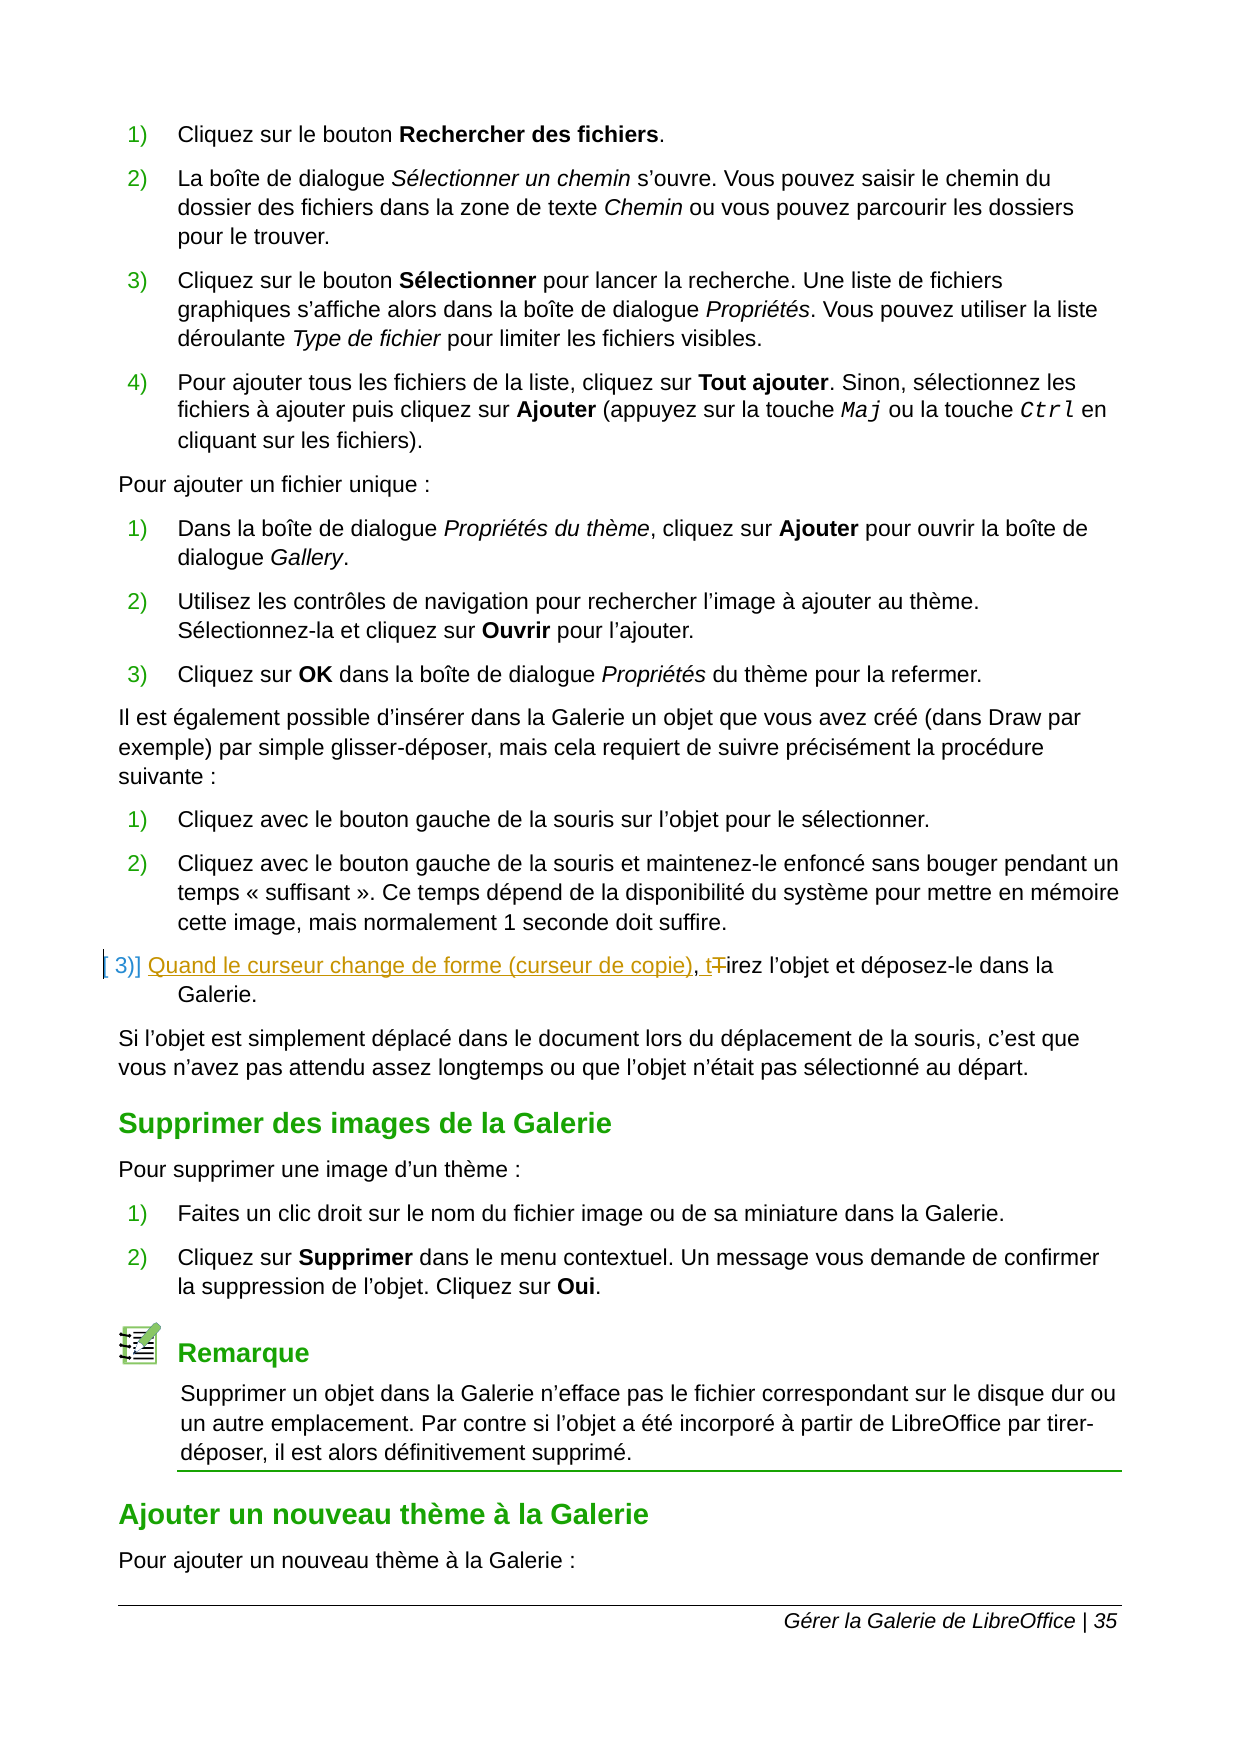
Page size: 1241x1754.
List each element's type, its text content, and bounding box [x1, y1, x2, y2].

list Cliquez sur OK dans la boîte de dialogue Propriétés du thème pour la refermer. [148, 658, 1122, 687]
text Pour ajouter un nouveau thème à la Galerie : [118, 1545, 1122, 1574]
subtitle Supprimer des images de la Galerie [118, 1110, 1122, 1139]
list Cliquez sur le bouton Rechercher des fichiers. [148, 118, 1122, 147]
list Quand le curseur change de forme (curseur de copie), tirez l’objet et déposez-le dans la Galerie. [148, 949, 1122, 1008]
text Si l’objet est simplement déplacé dans le document lors du déplacement de la souris, c’est que vous n’avez pas attendu assez longtemps ou que l’objet n’était pas sélectionné au départ. [118, 1022, 1122, 1081]
text Il est également possible d’insérer dans la Galerie un objet que vous avez créé (dans Draw par exemple) par simple glisser-déposer, mais cela requiert de suivre précisément la procédure suivante : [118, 701, 1122, 789]
list Pour ajouter tous les fichiers de la liste, cliquez sur Tout ajouter. Sinon, sélectionnez les fichiers à ajouter puis cliquez sur Ajouter (appuyez sur la touche Maj ou la touche Ctrl en cliquant sur les fichiers). [148, 366, 1122, 453]
list La boîte de dialogue Sélectionner un chemin s’ouvre. Vous pouvez saisir le chemin du dossier des fichiers dans la zone de texte Chemin ou vous pouvez parcourir les dossiers pour le trouver. [148, 162, 1122, 249]
text Supprimer un objet dans la Galerie n’efface pas le fichier correspondant sur le disque dur ou un autre emplacement. Par contre si l’objet a été incorporé à partir de LibreOffice par tirer-déposer, il est alors définitivement supprimé. [177, 1375, 1122, 1470]
list Cliquez avec le bouton gauche de la souris et maintenez-le enfoncé sans bouger pendant un temps « suffisant ». Ce temps dépend de la disponibilité du système pour mettre en mémoire cette image, mais normalement 1 seconde doit suffire. [148, 847, 1122, 935]
list Utilisez les contrôles de navigation pour rechercher l’image à ajouter au thème. Sélectionnez-la et cliquez sur Ouvrir pour l’ajouter. [148, 585, 1122, 643]
list Cliquez sur le bouton Sélectionner pour lancer la recherche. Une liste de fichiers graphiques s’affiche alors dans la boîte de dialogue Propriétés. Vous pouvez utiliser la liste déroulante Type de fichier pour limiter les fichiers visibles. [148, 264, 1122, 351]
list Cliquez avec le bouton gauche de la souris sur l’objet pour le sélectionner. [148, 803, 1122, 833]
subtitle Remarque [118, 1321, 1122, 1368]
list Faites un clic droit sur le nom du fichier image ou de sa miniature dans la Galerie. [148, 1197, 1122, 1226]
list Dans la boîte de dialogue Propriétés du thème, cliquez sur Ajouter pour ouvrir la boîte de dialogue Gallery. [148, 512, 1122, 570]
list Cliquez sur Supprimer dans le menu contextuel. Un message vous demande de confirmer la suppression de l’objet. Cliquez sur Oui. [148, 1241, 1122, 1299]
subtitle Ajouter un nouveau thème à la Galerie [118, 1501, 1122, 1530]
text Pour supprimer une image d’un thème : [118, 1153, 1122, 1183]
text Pour ajouter un fichier unique : [118, 468, 1122, 497]
